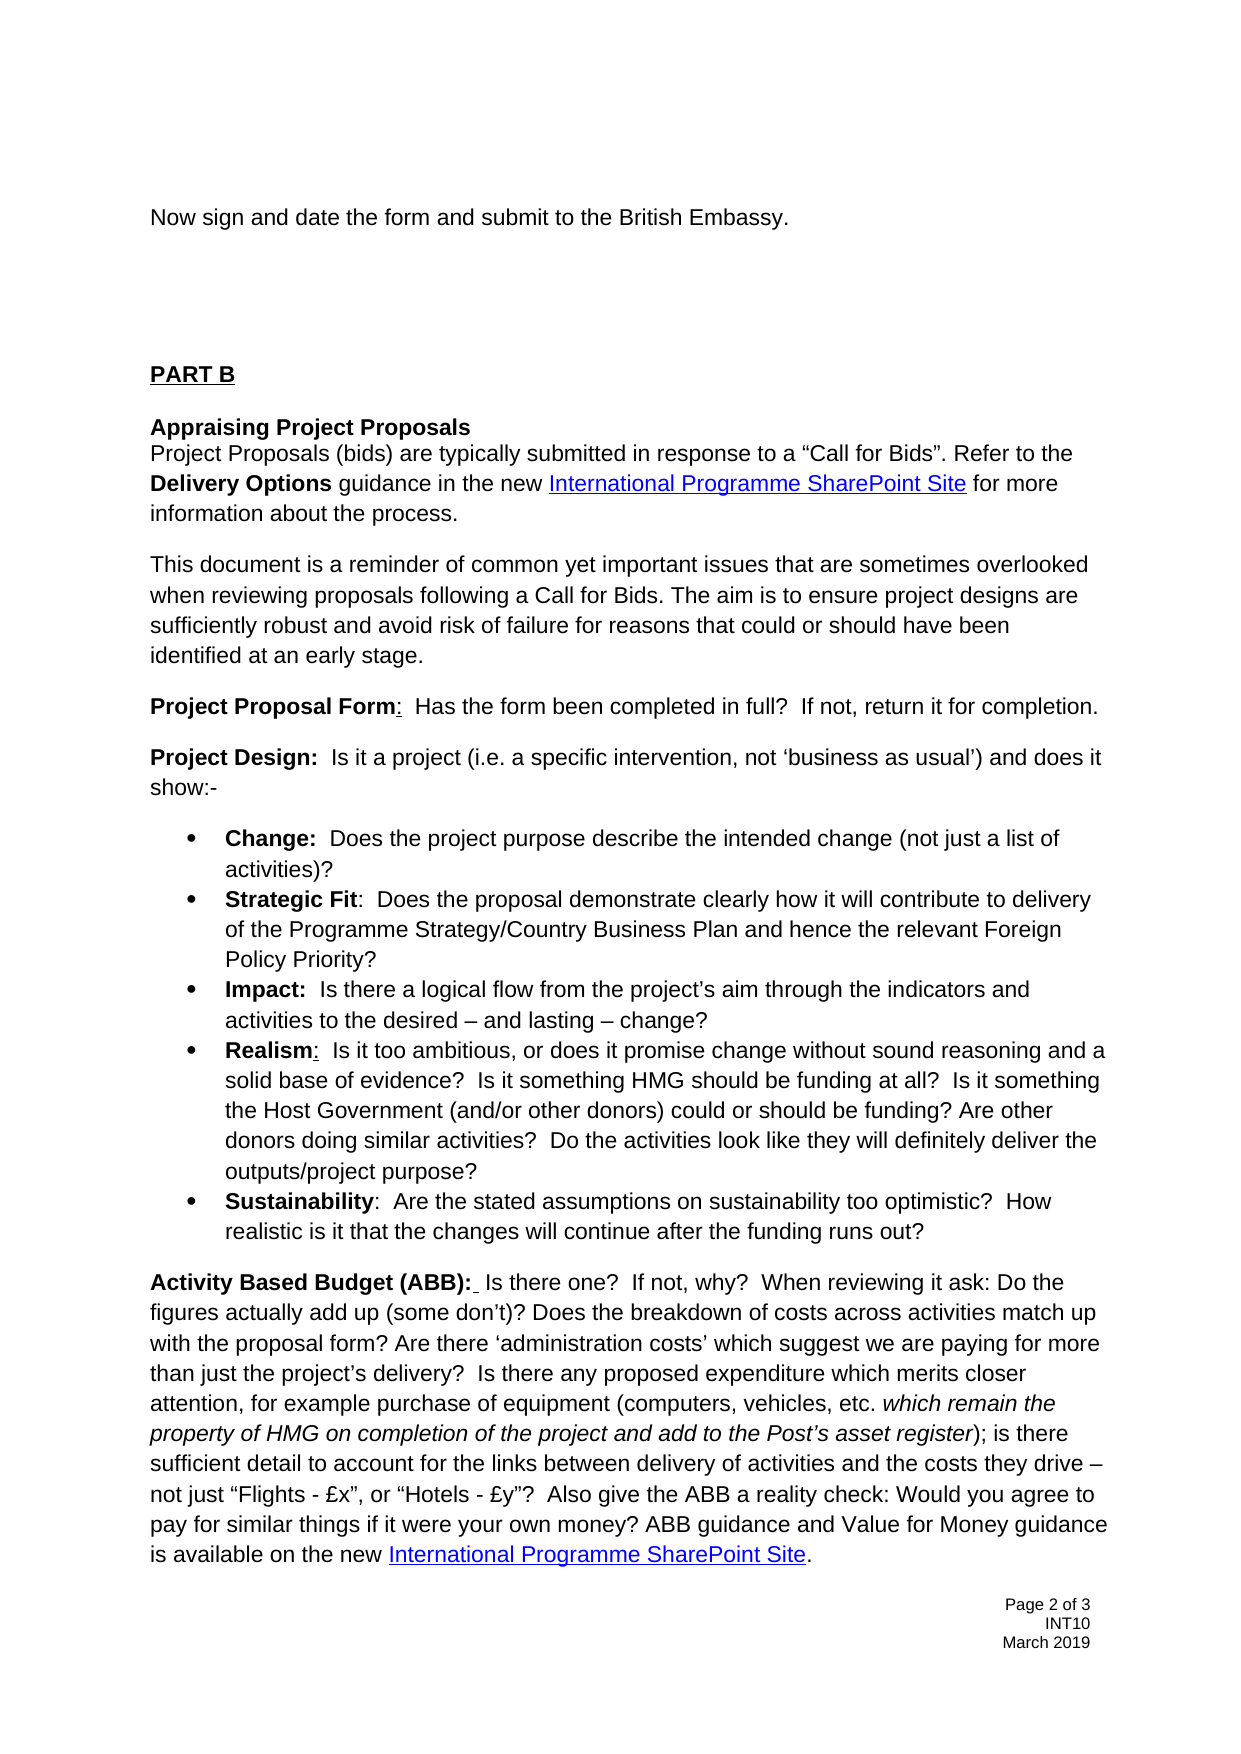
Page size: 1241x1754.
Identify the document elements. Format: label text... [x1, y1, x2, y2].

list Change: Does the project purpose describe the intended change (not just a list of activities)? [187, 825, 1110, 882]
text Appraising Project Proposals [150, 387, 1090, 440]
text Activity Based Budget (ABB): Is there one? If not, why? When reviewing it ask: Do the figures actually add up (some don’t)? Does the breakdown of costs across activities match up with the proposal form? Are there ‘administration costs’ which suggest we are paying for more than just the project’s delivery? Is there any proposed expenditure which merits closer attention, for example purchase of equipment (computers, vehicles, etc. which remain the property of HMG on completion of the project and add to the Post’s asset register); is there sufficient detail to account for the links between delivery of activities and the costs they drive – not just “Flights - £x”, or “Hotels - £y”? Also give the ABB a reality check: Would you agree to pay for similar things if it were your own money? ABB guidance and Value for Money guidance is available on the new International Programme SharePoint Site. [150, 1269, 1110, 1567]
text Project Design: Is it a project (i.e. a specific intervention, not ‘business as usual’) and does it show:- [150, 744, 1110, 801]
list Sustainability: Are the stated assumptions on sustainability too optimistic? How realistic is it that the changes will continue after the funding runs out? [187, 1188, 1110, 1244]
text Project Proposal Form: Has the form been completed in full? If not, return it for completion. [150, 693, 1110, 719]
text This document is a reminder of common yet important issues that are sometimes overlooked when reviewing proposals following a Call for Bids. The aim is to ensure project designs are sufficiently robust and avoid risk of failure for reasons that could or should have been identified at an early stage. [150, 551, 1095, 668]
text Now sign and date the form and submit to the British Embassy. [150, 204, 1090, 231]
text [150, 150, 1090, 204]
list Strategic Fit: Does the proposal demonstrate clearly how it will contribute to delivery of the Programme Strategy/Country Business Plan and hence the relevant Foreign Policy Priority? [187, 886, 1110, 972]
text PART B [150, 255, 1090, 387]
text Project Proposals (bids) are typically submitted in response to a “Call for Bids”. Refer to the Delivery Options guidance in the new International Programme SharePoint Site for more information about the process. [150, 440, 1095, 527]
list Realism: Is it too ambitious, or does it promise change without sound reasoning and a solid base of evidence? Is it something HMG should be funding at all? Is it something the Host Government (and/or other donors) could or should be funding? Are other donors doing similar activities? Do the activities look like they will definitely deliver the outputs/project purpose? [187, 1037, 1110, 1184]
list Impact: Is there a logical flow from the project’s aim through the indicators and activities to the desired – and lasting – change? [187, 976, 1110, 1033]
